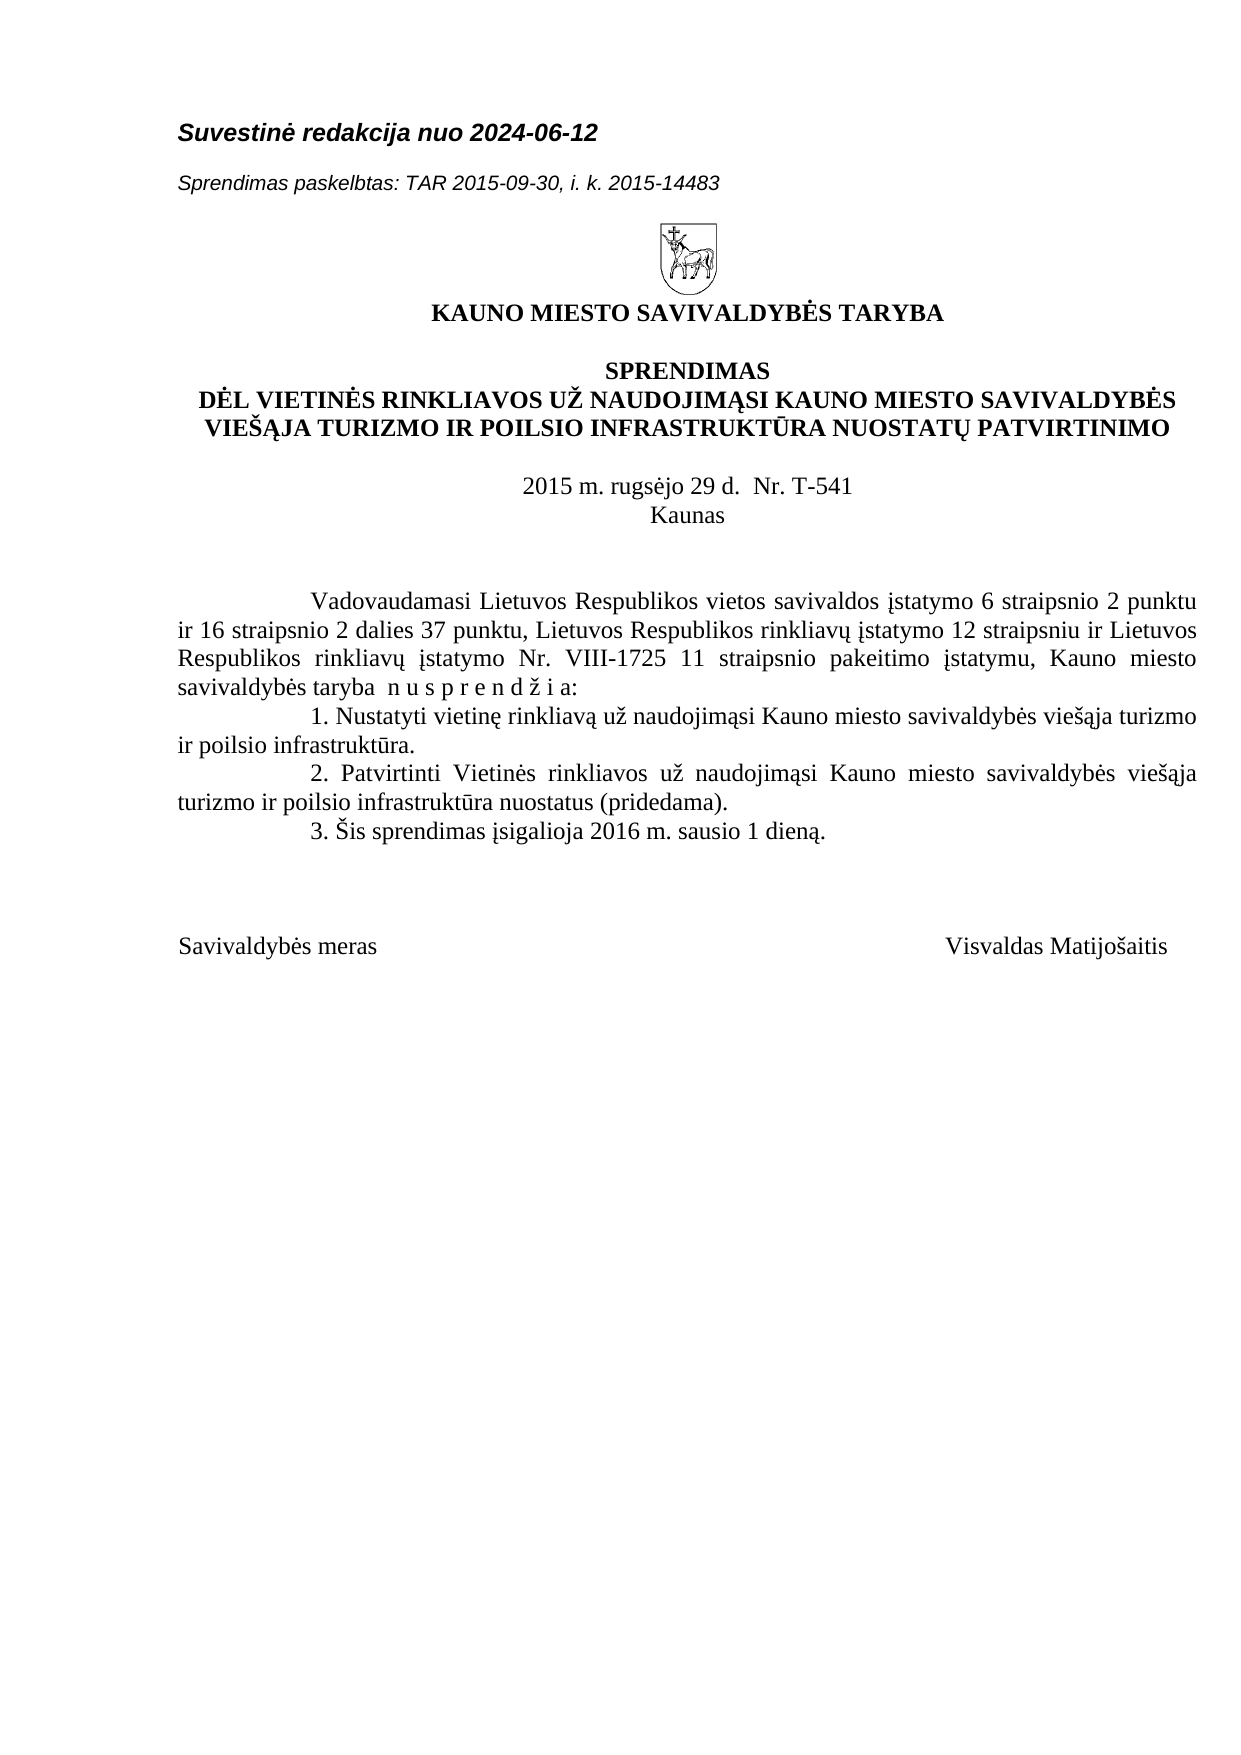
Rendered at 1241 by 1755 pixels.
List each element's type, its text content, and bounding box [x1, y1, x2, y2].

text SPRENDIMAS [177, 356, 1198, 385]
text 1. Nustatyti vietinę rinkliavą už naudojimąsi Kauno miesto savivaldybės viešąja turizmo ir poilsio infrastruktūra. [177, 701, 1198, 758]
text KAUNO MIESTO SAVIVALDYBĖS TARYBA [177, 298, 1198, 327]
text Suvestinė redakcija nuo 2024-06-12 [177, 118, 1198, 147]
text 3. Šis sprendimas įsigalioja 2016 m. sausio 1 dieną. [177, 816, 1198, 845]
text 2. Patvirtinti Vietinės rinkliavos už naudojimąsi Kauno miesto savivaldybės viešąja turizmo ir poilsio infrastruktūra nuostatus (pridedama). [177, 758, 1198, 816]
text 2015 m. rugsėjo 29 d. Nr. T-541 [177, 471, 1198, 500]
text Vadovaudamasi Lietuvos Respublikos vietos savivaldos įstatymo 6 straipsnio 2 punktu ir 16 straipsnio 2 dalies 37 punktu, Lietuvos Respublikos rinkliavų įstatymo 12 straipsniu ir Lietuvos Respublikos rinkliavų įstatymo Nr. VIII-1725 11 straipsnio pakeitimo įstatymu, Kauno miesto savivaldybės taryba n u s p r e n d ž i a: [177, 586, 1198, 701]
text DĖL VIETINĖS RINKLIAVOS UŽ NAUDOJIMĄSI KAUNO MIESTO SAVIVALDYBĖS VIEŠĄJA TURIZMO IR POILSIO INFRASTRUKTŪRA NUOSTATŲ PATVIRTINIMO [177, 385, 1198, 442]
text Sprendimas paskelbtas: TAR 2015-09-30, i. k. 2015-14483 [177, 171, 1198, 195]
text Savivaldybės meras Visvaldas Matijošaitis [178, 931, 1198, 960]
text Kaunas [177, 500, 1198, 528]
